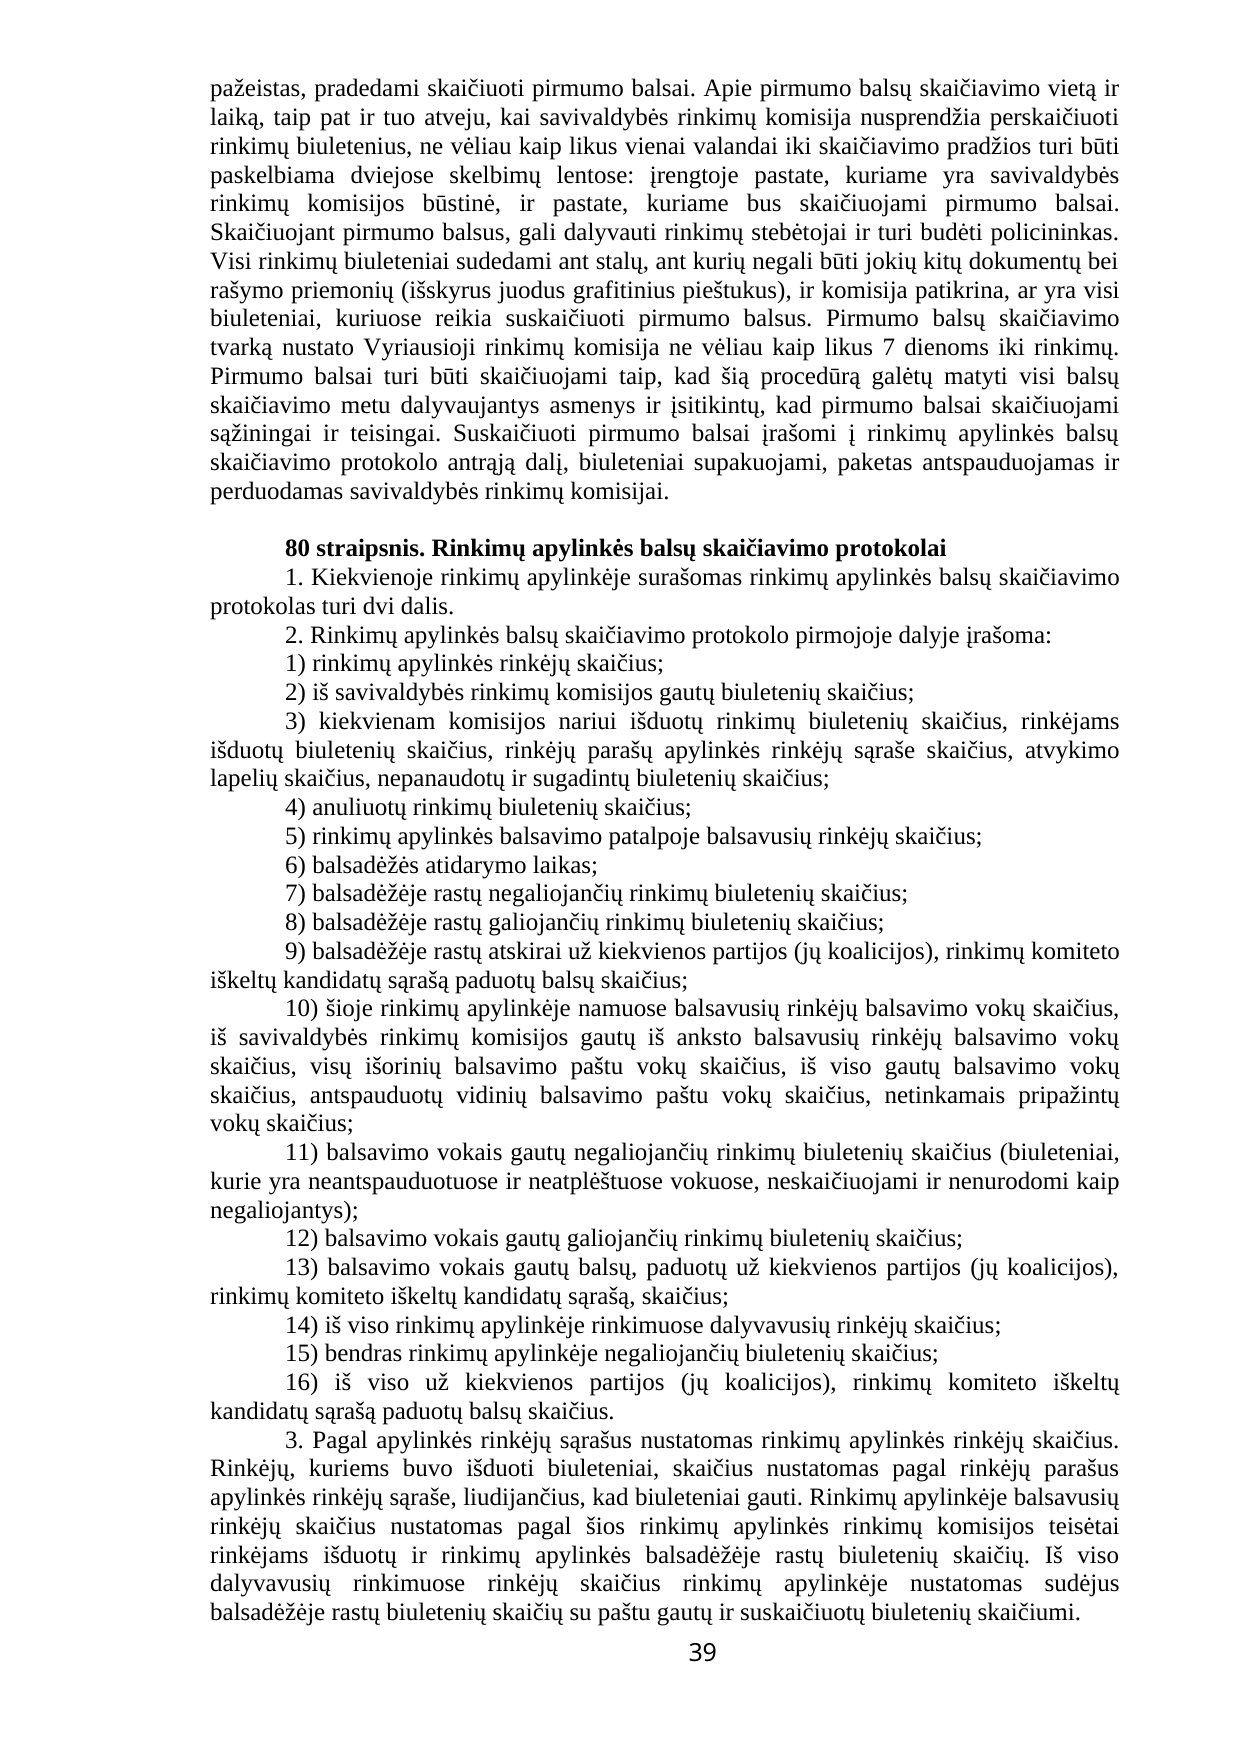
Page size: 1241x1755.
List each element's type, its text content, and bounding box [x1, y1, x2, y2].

text 80 straipsnis. Rinkimų apylinkės balsų skaičiavimo protokolai [210, 533, 1120, 562]
text 2) iš savivaldybės rinkimų komisijos gautų biuletenių skaičius; [210, 677, 1120, 706]
text 7) balsadėžėje rastų negaliojančių rinkimų biuletenių skaičius; [210, 878, 1120, 907]
text 10) šioje rinkimų apylinkėje namuose balsavusių rinkėjų balsavimo vokų skaičius, iš savivaldybės rinkimų komisijos gautų iš anksto balsavusių rinkėjų balsavimo vokų skaičius, visų išorinių balsavimo paštu vokų skaičius, iš viso gautų balsavimo vokų skaičius, antspauduotų vidinių balsavimo paštu vokų skaičius, netinkamais pripažintų vokų skaičius; [210, 993, 1120, 1137]
text 1) rinkimų apylinkės rinkėjų skaičius; [210, 648, 1120, 677]
text 6) balsadėžės atidarymo laikas; [210, 850, 1120, 878]
text 16) iš viso už kiekvienos partijos (jų koalicijos), rinkimų komiteto iškeltų kandidatų sąrašą paduotų balsų skaičius. [210, 1367, 1120, 1425]
text 12) balsavimo vokais gautų galiojančių rinkimų biuletenių skaičius; [210, 1223, 1120, 1252]
text 1. Kiekvienoje rinkimų apylinkėje surašomas rinkimų apylinkės balsų skaičiavimo protokolas turi dvi dalis. [210, 562, 1120, 620]
text 14) iš viso rinkimų apylinkėje rinkimuose dalyvavusių rinkėjų skaičius; [210, 1310, 1120, 1338]
text 8) balsadėžėje rastų galiojančių rinkimų biuletenių skaičius; [210, 907, 1120, 936]
text 3. Pagal apylinkės rinkėjų sąrašus nustatomas rinkimų apylinkės rinkėjų skaičius. Rinkėjų, kuriems buvo išduoti biuleteniai, skaičius nustatomas pagal rinkėjų parašus apylinkės rinkėjų sąraše, liudijančius, kad biuleteniai gauti. Rinkimų apylinkėje balsavusių rinkėjų skaičius nustatomas pagal šios rinkimų apylinkės rinkimų komisijos teisėtai rinkėjams išduotų ir rinkimų apylinkės balsadėžėje rastų biuletenių skaičių. Iš viso dalyvavusių rinkimuose rinkėjų skaičius rinkimų apylinkėje nustatomas sudėjus balsadėžėje rastų biuletenių skaičių su paštu gautų ir suskaičiuotų biuletenių skaičiumi. [210, 1425, 1120, 1626]
text 9) balsadėžėje rastų atskirai už kiekvienos partijos (jų koalicijos), rinkimų komiteto iškeltų kandidatų sąrašą paduotų balsų skaičius; [210, 936, 1120, 993]
text 2. Rinkimų apylinkės balsų skaičiavimo protokolo pirmojoje dalyje įrašoma: [210, 620, 1120, 648]
text pažeistas, pradedami skaičiuoti pirmumo balsai. Apie pirmumo balsų skaičiavimo vietą ir laiką, taip pat ir tuo atveju, kai savivaldybės rinkimų komisija nusprendžia perskaičiuoti rinkimų biuletenius, ne vėliau kaip likus vienai valandai iki skaičiavimo pradžios turi būti paskelbiama dviejose skelbimų lentose: įrengtoje pastate, kuriame yra savivaldybės rinkimų komisijos būstinė, ir pastate, kuriame bus skaičiuojami pirmumo balsai. Skaičiuojant pirmumo balsus, gali dalyvauti rinkimų stebėtojai ir turi budėti policininkas. Visi rinkimų biuleteniai sudedami ant stalų, ant kurių negali būti jokių kitų dokumentų bei rašymo priemonių (išskyrus juodus grafitinius pieštukus), ir komisija patikrina, ar yra visi biuleteniai, kuriuose reikia suskaičiuoti pirmumo balsus. Pirmumo balsų skaičiavimo tvarką nustato Vyriausioji rinkimų komisija ne vėliau kaip likus 7 dienoms iki rinkimų. Pirmumo balsai turi būti skaičiuojami taip, kad šią procedūrą galėtų matyti visi balsų skaičiavimo metu dalyvaujantys asmenys ir įsitikintų, kad pirmumo balsai skaičiuojami sąžiningai ir teisingai. Suskaičiuoti pirmumo balsai įrašomi į rinkimų apylinkės balsų skaičiavimo protokolo antrąją dalį, biuleteniai supakuojami, paketas antspauduojamas ir perduodamas savivaldybės rinkimų komisijai. [210, 73, 1120, 505]
text 11) balsavimo vokais gautų negaliojančių rinkimų biuletenių skaičius (biuleteniai, kurie yra neantspauduotuose ir neatplėštuose vokuose, neskaičiuojami ir nenurodomi kaip negaliojantys); [210, 1137, 1120, 1223]
text 4) anuliuotų rinkimų biuletenių skaičius; [210, 792, 1120, 821]
text 3) kiekvienam komisijos nariui išduotų rinkimų biuletenių skaičius, rinkėjams išduotų biuletenių skaičius, rinkėjų parašų apylinkės rinkėjų sąraše skaičius, atvykimo lapelių skaičius, nepanaudotų ir sugadintų biuletenių skaičius; [210, 706, 1120, 792]
text 15) bendras rinkimų apylinkėje negaliojančių biuletenių skaičius; [210, 1338, 1120, 1367]
text 13) balsavimo vokais gautų balsų, paduotų už kiekvienos partijos (jų koalicijos), rinkimų komiteto iškeltų kandidatų sąrašą, skaičius; [210, 1252, 1120, 1310]
text 5) rinkimų apylinkės balsavimo patalpoje balsavusių rinkėjų skaičius; [210, 821, 1120, 850]
